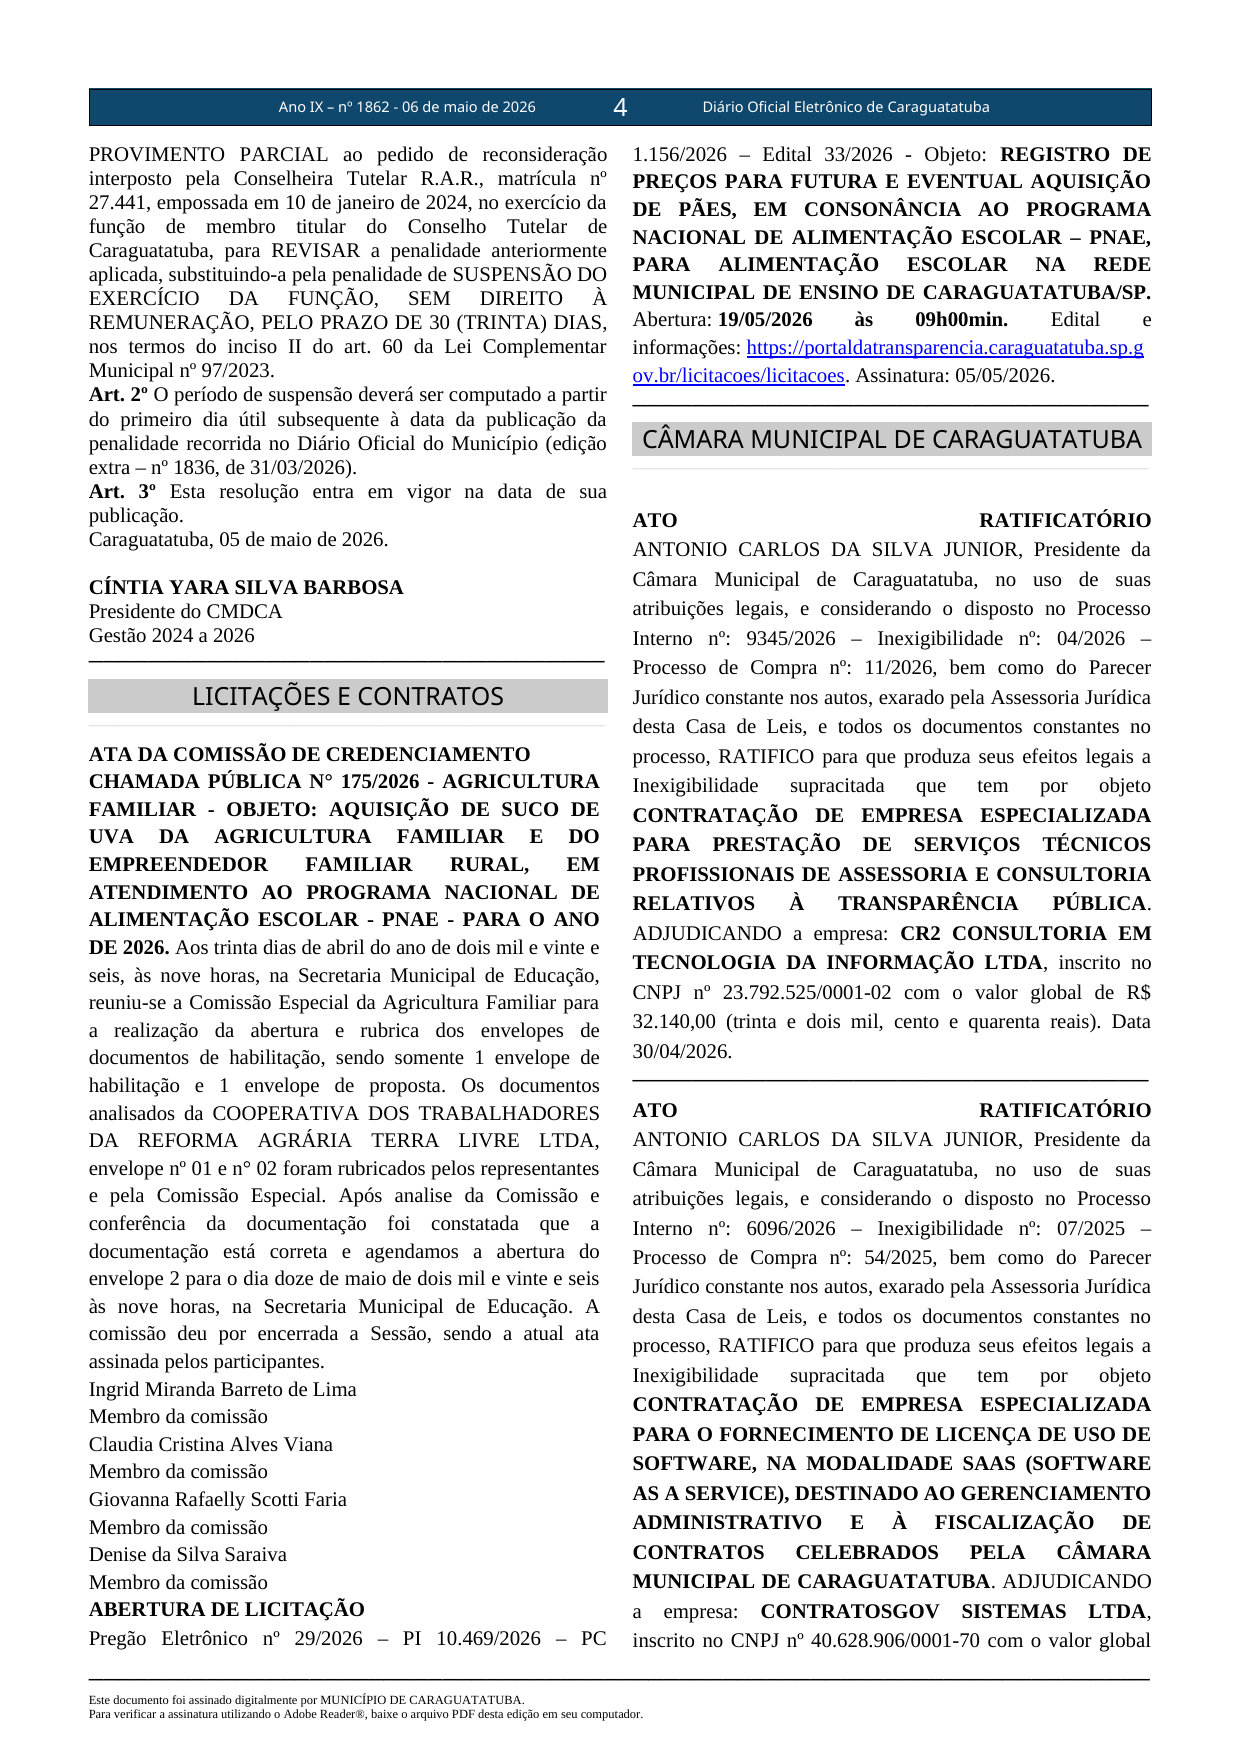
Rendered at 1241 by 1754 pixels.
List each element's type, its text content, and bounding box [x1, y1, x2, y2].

text ATO RATIFICATÓRIO ANTONIO CARLOS DA SILVA JUNIOR, Presidente da Câmara Municipal de Caraguatatuba, no uso de suas atribuições legais, e considerando o disposto no Processo Interno nº: 9345/2026 – Inexigibilidade nº: 04/2026 – Processo de Compra nº: 11/2026, bem como do Parecer Jurídico constante nos autos, exarado pela Assessoria Jurídica desta Casa de Leis, e todos os documentos constantes no processo, RATIFICO para que produza seus efeitos legais a Inexigibilidade supracitada que tem por objeto CONTRATAÇÃO DE EMPRESA ESPECIALIZADA PARA PRESTAÇÃO DE SERVIÇOS TÉCNICOS PROFISSIONAIS DE ASSESSORIA E CONSULTORIA RELATIVOS À TRANSPARÊNCIA PÚBLICA. ADJUDICANDO a empresa: CR2 CONSULTORIA EM TECNOLOGIA DA INFORMAÇÃO LTDA, inscrito no CNPJ nº 23.792.525/0001-02 com o valor global de R$ 32.140,00 (trinta e dois mil, cento e quarenta reais). Data 30/04/2026. ─────────────────────────────────── ATO RATIFICATÓRIO ANTONIO CARLOS DA SILVA JUNIOR, Presidente da Câmara Municipal de Caraguatatuba, no uso de suas atribuições legais, e considerando o disposto no Processo Interno nº: 6096/2026 – Inexigibilidade nº: 07/2025 – Processo de Compra nº: 54/2025, bem como do Parecer Jurídico constante nos autos, exarado pela Assessoria Jurídica desta Casa de Leis, e todos os documentos constantes no processo, RATIFICO para que produza seus efeitos legais a Inexigibilidade supracitada que tem por objeto CONTRATAÇÃO DE EMPRESA ESPECIALIZADA PARA O FORNECIMENTO DE LICENÇA DE USO DE SOFTWARE, NA MODALIDADE SAAS (SOFTWARE AS A SERVICE), DESTINADO AO GERENCIAMENTO ADMINISTRATIVO E À FISCALIZAÇÃO DE CONTRATOS CELEBRADOS PELA CÂMARA MUNICIPAL DE CARAGUATATUBA. ADJUDICANDO a empresa: CONTRATOSGOV SISTEMAS LTDA, inscrito no CNPJ nº 40.628.906/0001-70 com o valor global [632, 502, 1152, 1652]
text Art. 3º Esta resolução entra em vigor na data de sua publicação. [88, 479, 608, 527]
text Presidente do CMDCA Gestão 2024 a 2026 [88, 599, 608, 647]
text Claudia Cristina Alves Viana [88, 1432, 600, 1456]
text ATA DA COMISSÃO DE CREDENCIAMENTO [88, 742, 600, 766]
text ─────────────────────────────────── [632, 390, 1152, 417]
text CÍNTIA YARA SILVA BARBOSA [88, 575, 608, 599]
text ─────────────────────────────────── [632, 456, 1152, 480]
text 1.156/2026 – Edital 33/2026 - Objeto: REGISTRO DE PREÇOS PARA FUTURA E EVENTUAL AQUISIÇÃO DE PÃES, EM CONSONÂNCIA AO PROGRAMA NACIONAL DE ALIMENTAÇÃO ESCOLAR – PNAE, PARA ALIMENTAÇÃO ESCOLAR NA REDE MUNICIPAL DE ENSINO DE CARAGUATATUBA/SP. Abertura: 19/05/2026 às 09h00min. Edital e informações: https://portaldatransparencia.caraguatatuba.sp.gov.br/licitacoes/licitacoes. Assinatura: 05/05/2026. [632, 142, 1152, 387]
text Denise da Silva Saraiva [88, 1542, 600, 1566]
text Ingrid Miranda Barreto de Lima [88, 1377, 600, 1401]
text Membro da comissão [88, 1514, 600, 1539]
text CHAMADA PÚBLICA N° 175/2026 - AGRICULTURA FAMILIAR - OBJETO: AQUISIÇÃO DE SUCO DE UVA DA AGRICULTURA FAMILIAR E DO EMPREENDEDOR FAMILIAR RURAL, EM ATENDIMENTO AO PROGRAMA NACIONAL DE ALIMENTAÇÃO ESCOLAR - PNAE - PARA O ANO DE 2026. Aos trinta dias de abril do ano de dois mil e vinte e seis, às nove horas, na Secretaria Municipal de Educação, reuniu-se a Comissão Especial da Agricultura Familiar para a realização da abertura e rubrica dos envelopes de documentos de habilitação, sendo somente 1 envelope de habilitação e 1 envelope de proposta. Os documentos analisados da COOPERATIVA DOS TRABALHADORES DA REFORMA AGRÁRIA TERRA LIVRE LTDA, envelope nº 01 e n° 02 foram rubricados pelos representantes e pela Comissão Especial. Após analise da Comissão e conferência da documentação foi constatada que a documentação está correta e agendamos a abertura do envelope 2 para o dia doze de maio de dois mil e vinte e seis às nove horas, na Secretaria Municipal de Educação. A comissão deu por encerrada a Sessão, sendo a atual ata assinada pelos participantes. [88, 769, 600, 1373]
text LICITAÇÕES E CONTRATOS [88, 679, 608, 713]
text ─────────────────────────────────── [88, 647, 608, 673]
text Membro da comissão [88, 1404, 600, 1428]
text Membro da comissão [88, 1570, 600, 1594]
text Giovanna Rafaelly Scotti Faria [88, 1487, 600, 1511]
text Caraguatatuba, 05 de maio de 2026. [88, 527, 608, 551]
text PROVIMENTO PARCIAL ao pedido de reconsideração interposto pela Conselheira Tutelar R.A.R., matrícula nº 27.441, empossada em 10 de janeiro de 2024, no exercício da função de membro titular do Conselho Tutelar de Caraguatatuba, para REVISAR a penalidade anteriormente aplicada, substituindo-a pela penalidade de SUSPENSÃO DO EXERCÍCIO DA FUNÇÃO, SEM DIREITO À REMUNERAÇÃO, PELO PRAZO DE 30 (TRINTA) DIAS, nos termos do inciso II do art. 60 da Lei Complementar Municipal nº 97/2023. [88, 142, 608, 382]
text Pregão Eletrônico nº 29/2026 – PI 10.469/2026 – PC [88, 1626, 608, 1650]
text ─────────────────────────────────── [88, 713, 608, 737]
text CÂMARA MUNICIPAL DE CARAGUATATUBA [632, 422, 1152, 456]
text Art. 2º O período de suspensão deverá ser computado a partir do primeiro dia útil subsequente à data da publicação da penalidade recorrida no Diário Oficial do Município (edição extra – nº 1836, de 31/03/2026). [88, 382, 608, 479]
text Membro da comissão [88, 1459, 600, 1483]
text ABERTURA DE LICITAÇÃO [88, 1597, 608, 1621]
